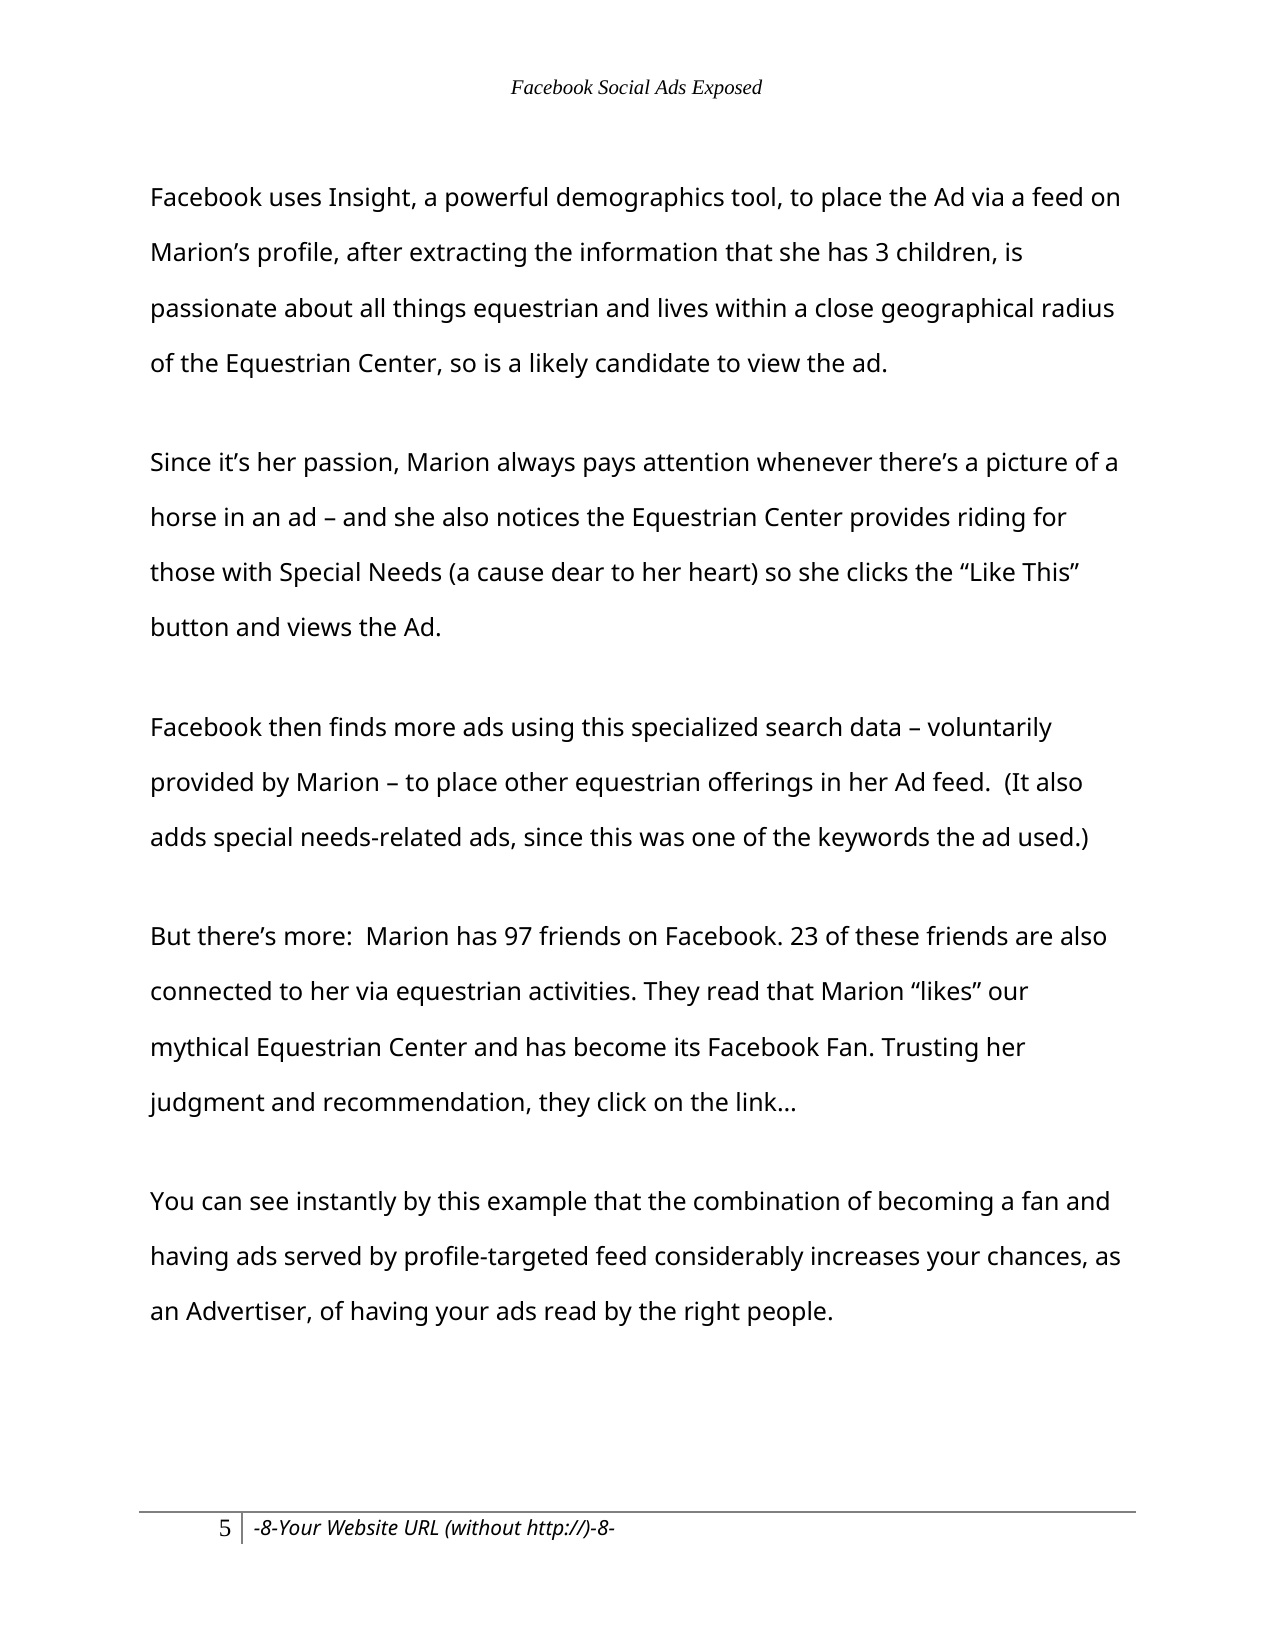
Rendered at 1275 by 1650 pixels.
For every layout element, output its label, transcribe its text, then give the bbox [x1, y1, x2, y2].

text But there’s more: Marion has 97 friends on Facebook. 23 of these friends are also connected to her via equestrian activities. They read that Marion “likes” our mythical Equestrian Center and has become its Facebook Fan. Trusting her judgment and recommendation, they click on the link… [150, 919, 1125, 1121]
text You can see instantly by this example that the combination of becoming a fan and having ads served by profile-targeted feed considerably increases your chances, as an Advertiser, of having your ads read by the right people. [150, 1184, 1125, 1331]
text Facebook uses Insight, a powerful demographics tool, to place the Ad via a feed on Marion’s profile, after extracting the information that she has 3 children, is passionate about all things equestrian and lives within a close geographical radius of the Equestrian Center, so is a likely candidate to view the ad. [150, 180, 1125, 382]
text Facebook then finds more ads using this specialized search data – voluntarily provided by Marion – to place other equestrian offerings in her Ad feed. (It also adds special needs-related ads, since this was one of the keywords the ad used.) [150, 709, 1125, 856]
text Since it’s her passion, Marion always pays attention whenever there’s a picture of a horse in an ad – and she also notices the Equestrian Center provides riding for those with Special Needs (a cause dear to her heart) so she clicks the “Like This” button and views the Ad. [150, 445, 1125, 647]
